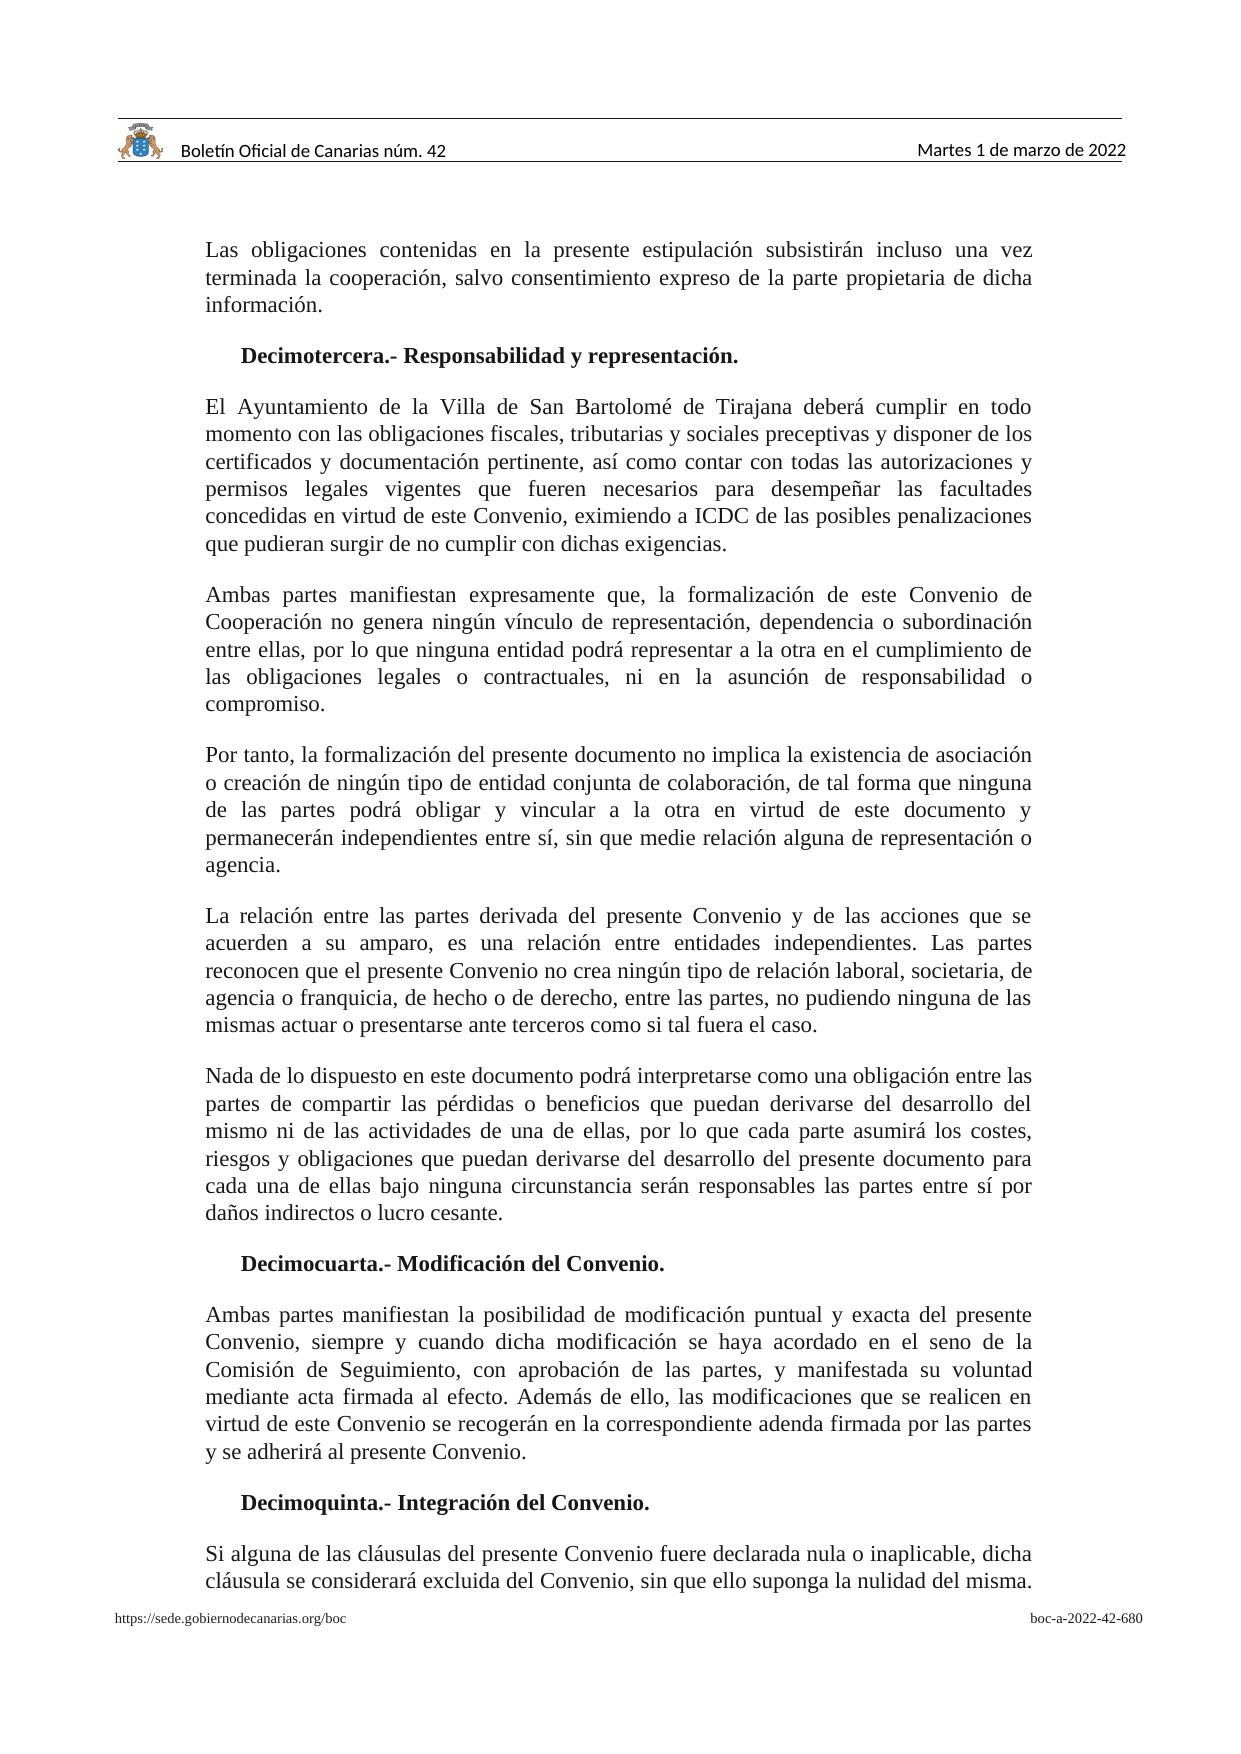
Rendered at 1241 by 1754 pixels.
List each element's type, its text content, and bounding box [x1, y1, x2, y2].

text Ambas partes manifiestan la posibilidad de modificación puntual y exacta del presente Convenio, siempre y cuando dicha modificación se haya acordado en el seno de la Comisión de Seguimiento, con aprobación de las partes, y manifestada su voluntad mediante acta firmada al efecto. Además de ello, las modificaciones que se realicen en virtud de este Convenio se recogerán en la correspondiente adenda firmada por las partes y se adherirá al presente Convenio. [205, 1301, 1034, 1464]
text Por tanto, la formalización del presente documento no implica la existencia de asociación o creación de ningún tipo de entidad conjunta de colaboración, de tal forma que ninguna de las partes podrá obligar y vincular a la otra en virtud de este documento y permanecerán independientes entre sí, sin que medie relación alguna de representación o agencia. [205, 741, 1034, 877]
text Decimoquinta.- Integración del Convenio. [241, 1489, 1034, 1515]
text Ambas partes manifiestan expresamente que, la formalización de este Convenio de Cooperación no genera ningún vínculo de representación, dependencia o subordinación entre ellas, por lo que ninguna entidad podrá representar a la otra en el cumplimiento de las obligaciones legales o contractuales, ni en la asunción de responsabilidad o compromiso. [205, 581, 1034, 717]
text Decimotercera.- Responsabilidad y representación. [241, 342, 1034, 368]
text Si alguna de las cláusulas del presente Convenio fuere declarada nula o inaplicable, dicha cláusula se considerará excluida del Convenio, sin que ello suponga la nulidad del misma. [205, 1540, 1034, 1593]
text El Ayuntamiento de la Villa de San Bartolomé de Tirajana deberá cumplir en todo momento con las obligaciones fiscales, tributarias y sociales preceptivas y disponer de los certificados y documentación pertinente, así como contar con todas las autorizaciones y permisos legales vigentes que fueren necesarios para desempeñar las facultades concedidas en virtud de este Convenio, eximiendo a ICDC de las posibles penalizaciones que pudieran surgir de no cumplir con dichas exigencias. [205, 393, 1034, 556]
text Nada de lo dispuesto en este documento podrá interpretarse como una obligación entre las partes de compartir las pérdidas o beneficios que puedan derivarse del desarrollo del mismo ni de las actividades de una de ellas, por lo que cada parte asumirá los costes, riesgos y obligaciones que puedan derivarse del desarrollo del presente documento para cada una de ellas bajo ninguna circunstancia serán responsables las partes entre sí por daños indirectos o lucro cesante. [205, 1062, 1034, 1226]
text Las obligaciones contenidas en la presente estipulación subsistirán incluso una vez terminada la cooperación, salvo consentimiento expreso de la parte propietaria de dicha información. [205, 236, 1034, 317]
text Decimocuarta.- Modificación del Convenio. [241, 1250, 1034, 1277]
text La relación entre las partes derivada del presente Convenio y de las acciones que se acuerden a su amparo, es una relación entre entidades independientes. Las partes reconocen que el presente Convenio no crea ningún tipo de relación laboral, societaria, de agencia o franquicia, de hecho o de derecho, entre las partes, no pudiendo ninguna de las mismas actuar o presentarse ante terceros como si tal fuera el caso. [205, 902, 1034, 1038]
